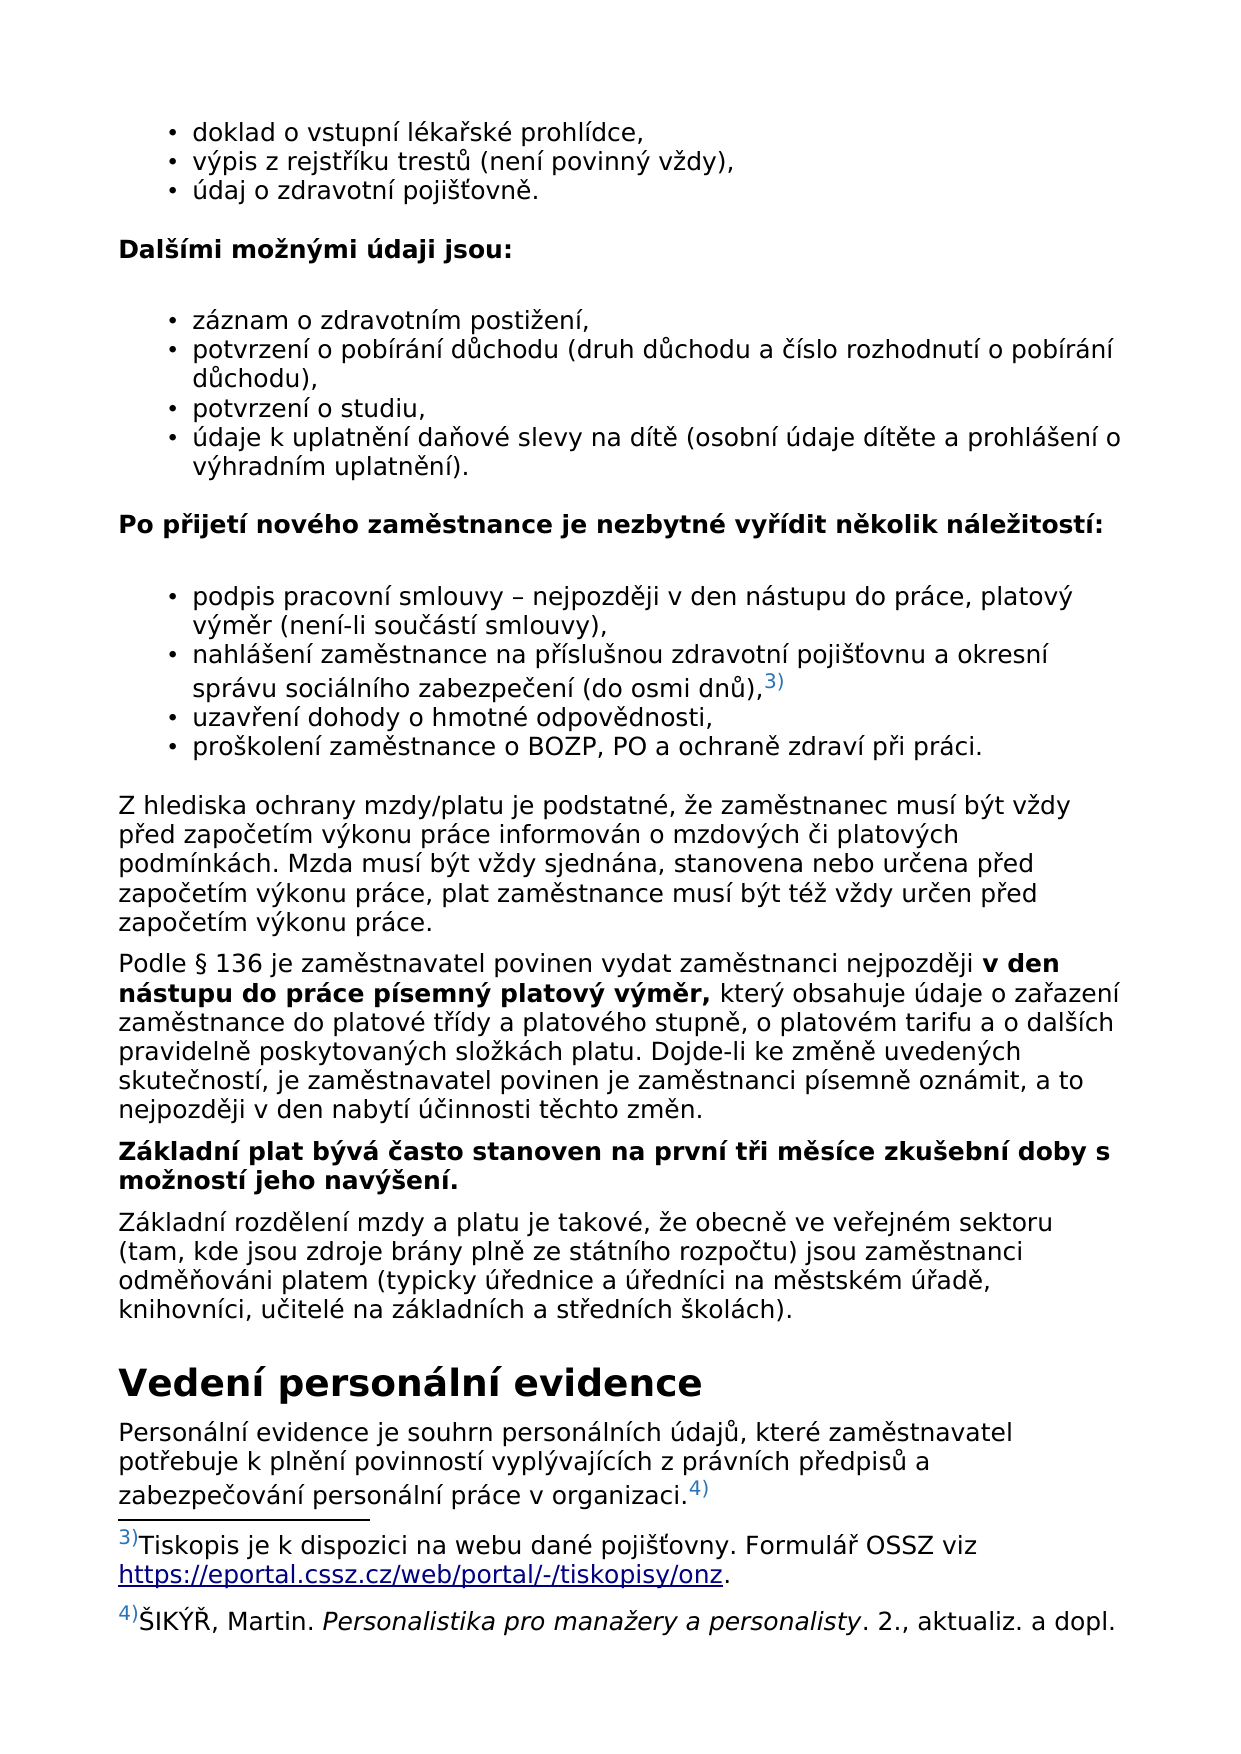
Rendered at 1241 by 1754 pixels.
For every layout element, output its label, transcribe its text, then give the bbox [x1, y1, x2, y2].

text Základní rozdělení mzdy a platu je takové, že obecně ve veřejném sektoru (tam, kde jsou zdroje brány plně ze státního rozpočtu) jsou zaměstnanci odměňováni platem (typicky úřednice a úředníci na městském úřadě, knihovníci, učitelé na základních a středních školách). [118, 1208, 1122, 1324]
list proškolení zaměstnance o BOZP, PO a ochraně zdraví při práci. [177, 733, 1122, 762]
subtitle Vedení personální evidence [118, 1362, 1122, 1406]
text Po přijetí nového zaměstnance je nezbytné vyřídit několik náležitostí: [118, 511, 1122, 540]
list záznam o zdravotním postižení, [177, 306, 1122, 335]
text Podle § 136 je zaměstnavatel povinen vydat zaměstnanci nejpozději v den nástupu do práce písemný platový výměr, který obsahuje údaje o zařazení zaměstnance do platové třídy a platového stupně, o platovém tarifu a o dalších pravidelně poskytovaných složkách platu. Dojde-li ke změně uvedených skutečností, je zaměstnavatel povinen je zaměstnanci písemně oznámit, a to nejpozději v den nabytí účinnosti těchto změn. [118, 949, 1122, 1124]
text Z hlediska ochrany mzdy/platu je podstatné, že zaměstnanec musí být vždy před započetím výkonu práce informován o mzdových či platových podmínkách. Mzda musí být vždy sjednána, stanovena nebo určena před započetím výkonu práce, plat zaměstnance musí být též vždy určen před započetím výkonu práce. [118, 791, 1122, 937]
list údaje k uplatnění daňové slevy na dítě (osobní údaje dítěte a prohlášení o výhradním uplatnění). [177, 423, 1122, 481]
list potvrzení o pobírání důchodu (druh důchodu a číslo rozhodnutí o pobírání důchodu), [177, 335, 1122, 394]
list doklad o vstupní lékařské prohlídce, [177, 118, 1122, 147]
list nahlášení zaměstnance na příslušnou zdravotní pojišťovnu a okresní správu sociálního zabezpečení (do osmi dnů), [177, 640, 1122, 703]
text Základní plat bývá často stanoven na první tři měsíce zkušební doby s možností jeho navýšení. [118, 1137, 1122, 1195]
list výpis z rejstříku trestů (není povinný vždy), [177, 147, 1122, 176]
text Dalšími možnými údaji jsou: [118, 235, 1122, 264]
text Personální evidence je souhrn personálních údajů, které zaměstnavatel potřebuje k plnění povinností vyplývajících z právních předpisů a zabezpečování personální práce v organizaci. [118, 1418, 1122, 1511]
list uzavření dohody o hmotné odpovědnosti, [177, 703, 1122, 733]
list Tiskopis je k dispozici na webu dané pojišťovny. Formulář OSSZ viz https://eportal.cssz.cz/web/portal/-/tiskopisy/onz. [118, 1526, 1122, 1589]
list údaj o zdravotní pojišťovně. [177, 176, 1122, 206]
list potvrzení o studiu, [177, 394, 1122, 423]
list podpis pracovní smlouvy – nejpozději v den nástupu do práce, platový výměr (není-li součástí smlouvy), [177, 582, 1122, 640]
text ŠIKÝŘ, Martin. Personalistika pro manažery a personalisty. 2., aktualiz. a dopl. [118, 1602, 1122, 1636]
